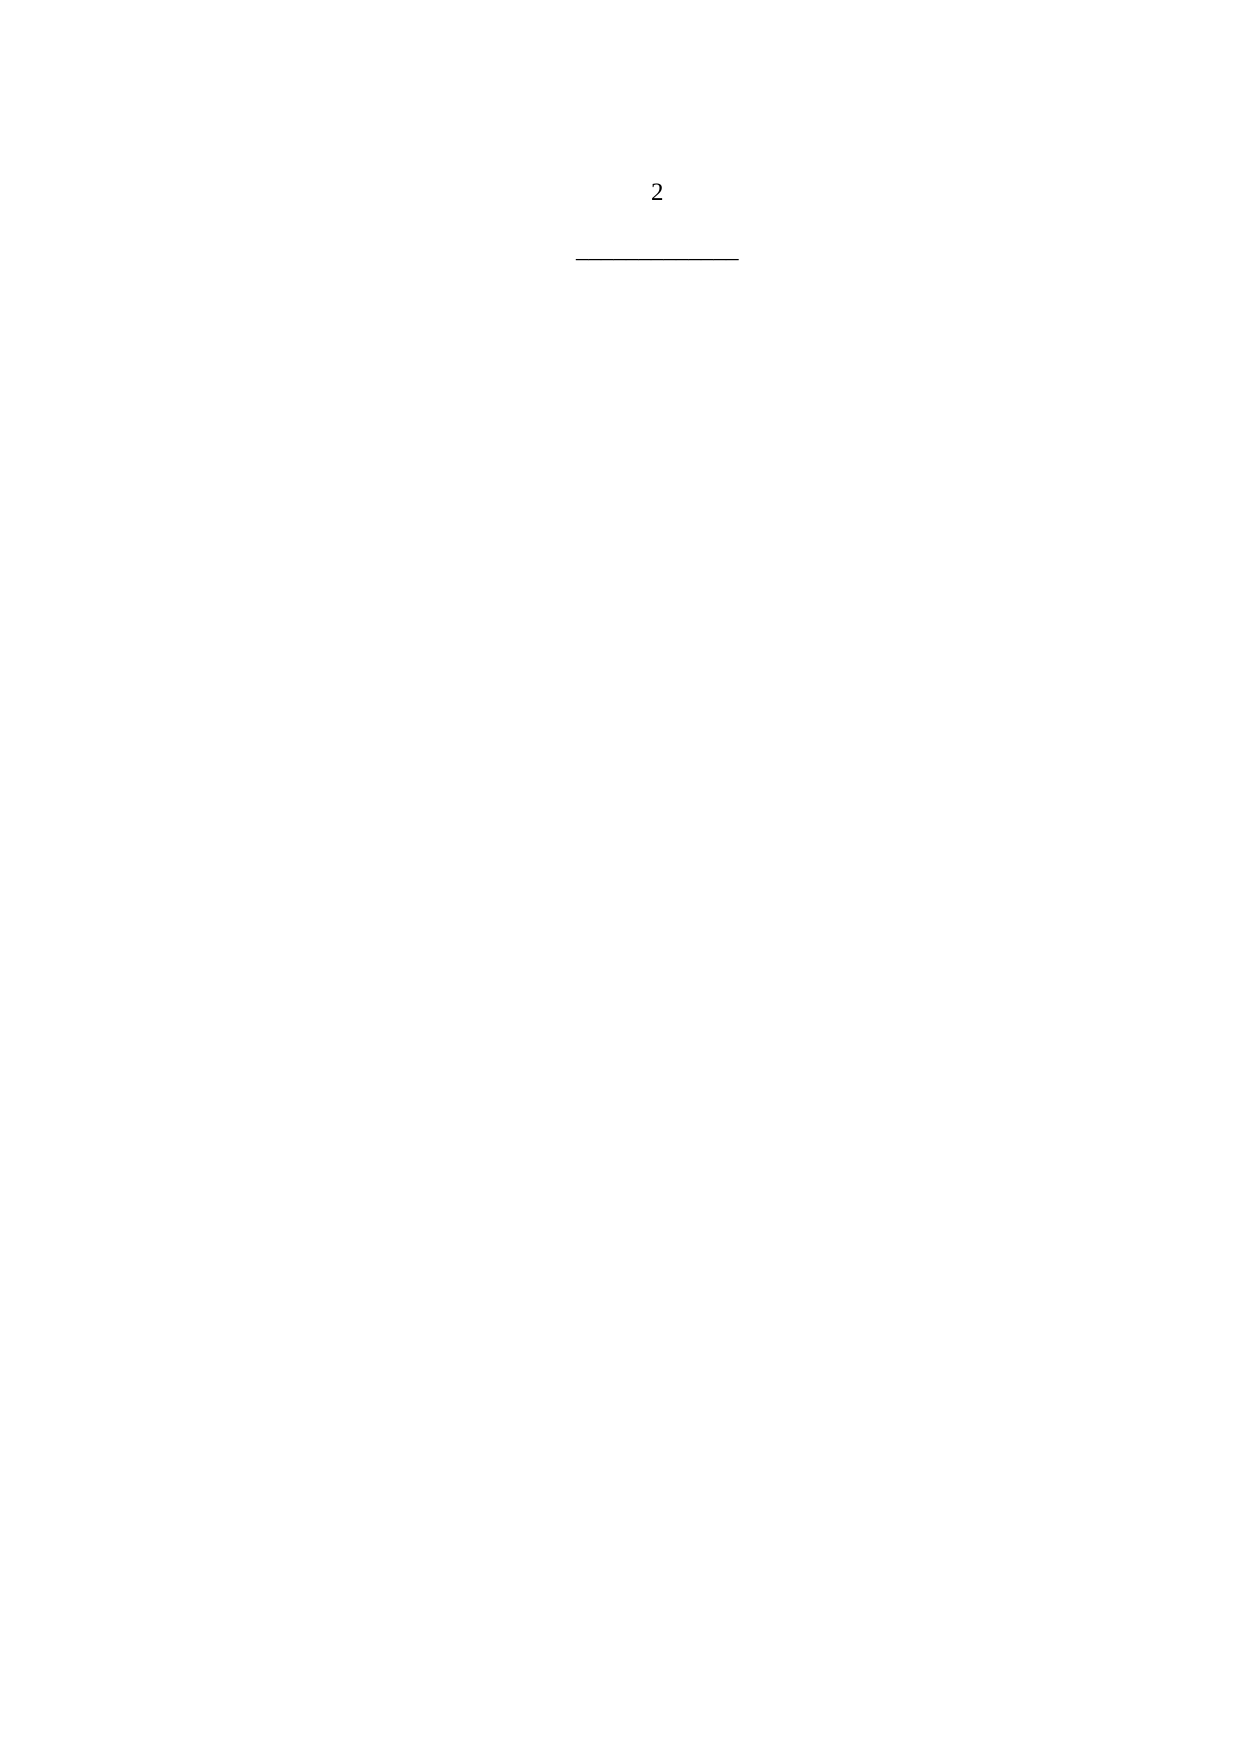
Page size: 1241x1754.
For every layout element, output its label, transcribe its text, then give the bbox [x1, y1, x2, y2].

text _____________ [133, 234, 1181, 263]
